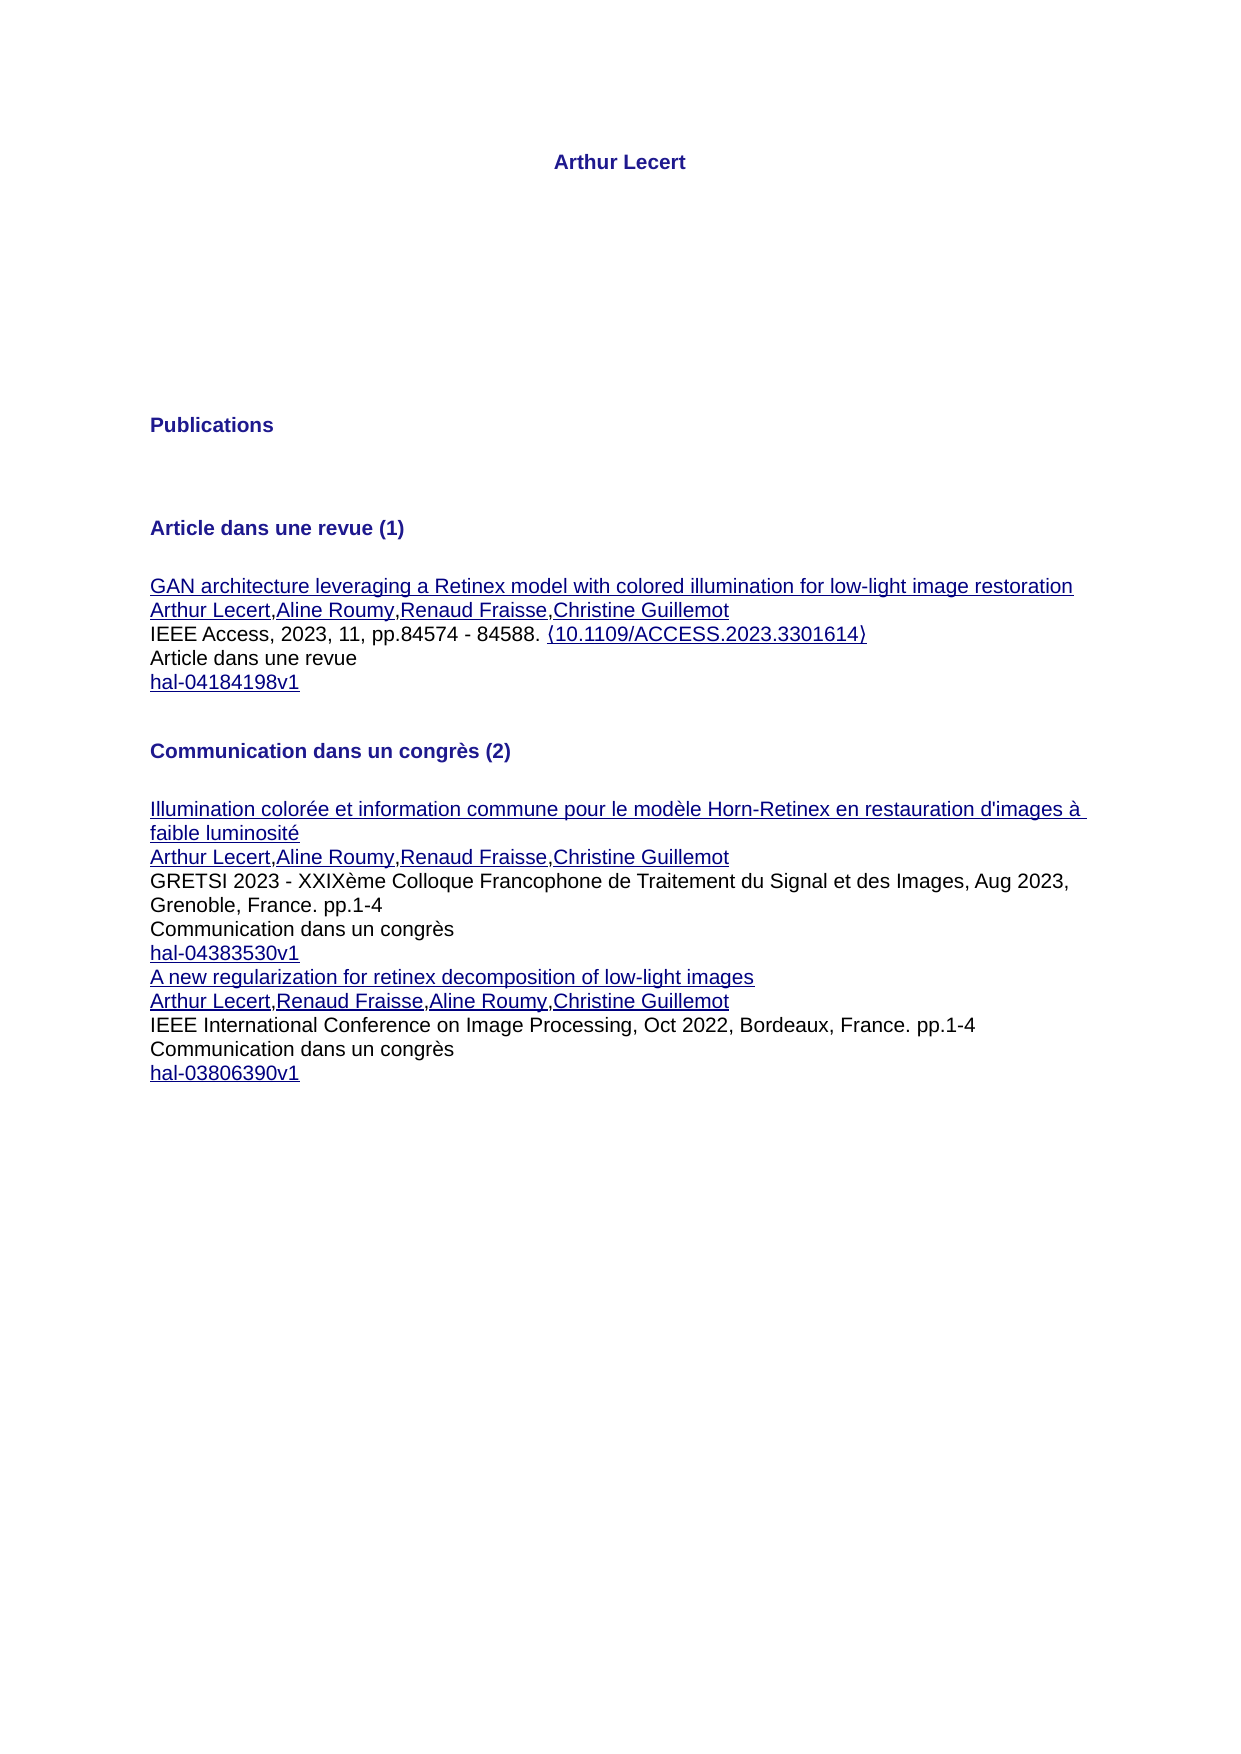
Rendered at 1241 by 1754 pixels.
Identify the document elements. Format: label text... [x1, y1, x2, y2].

subtitle Article dans une revue (1) [150, 516, 1090, 539]
subtitle Arthur Lecert [150, 150, 1090, 174]
table_header GAN architecture leveraging a Retinex model with colored illumination for low-light image restoration Arthur Lecert,Aline Roumy,Renaud Fraisse,Christine Guillemot IEEE Access, 2023, 11, pp.84574 - 84588. ⟨10.1109/ACCESS.2023.3301614⟩ Article dans une revue hal-04184198v1 [150, 574, 1090, 694]
subtitle Communication dans un congrès (2) [150, 738, 1090, 762]
table_header Illumination colorée et information commune pour le modèle Horn-Retinex en restauration d'images à faible luminosité Arthur Lecert,Aline Roumy,Renaud Fraisse,Christine Guillemot GRETSI 2023 - XXIXème Colloque Francophone de Traitement du Signal et des Images, Aug 2023, Grenoble, France. pp.1-4 Communication dans un congrès hal-04383530v1 [150, 797, 1090, 964]
subtitle Publications [150, 412, 1090, 436]
table_cell A new regularization for retinex decomposition of low-light images Arthur Lecert,Renaud Fraisse,Aline Roumy,Christine Guillemot IEEE International Conference on Image Processing, Oct 2022, Bordeaux, France. pp.1-4 Communication dans un congrès hal-03806390v1 [150, 965, 1090, 1084]
